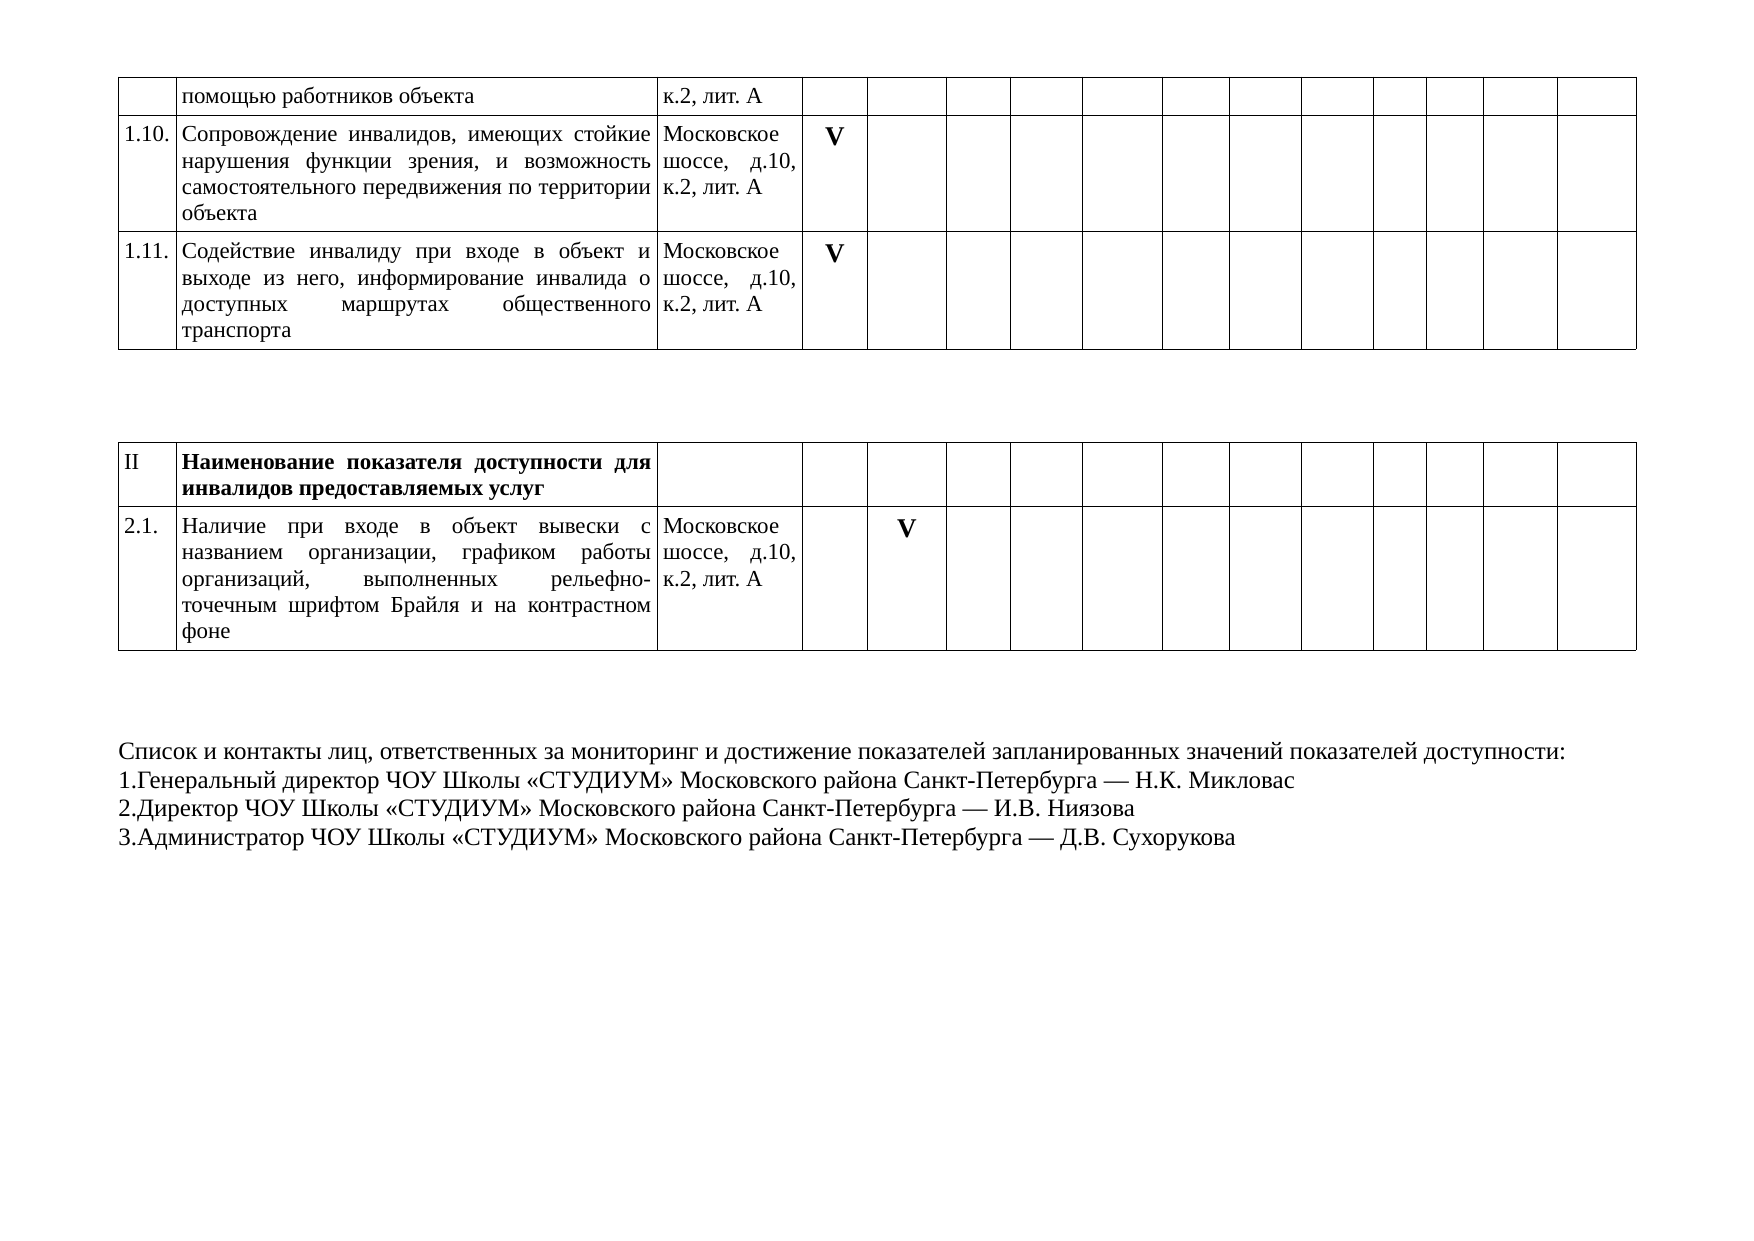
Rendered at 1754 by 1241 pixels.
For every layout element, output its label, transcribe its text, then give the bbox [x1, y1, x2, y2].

table_cell [1083, 78, 1162, 114]
table_cell помощью работников объекта [177, 78, 657, 114]
table_cell 1.11. [119, 232, 176, 348]
table_cell V [868, 507, 946, 649]
table_cell [1163, 78, 1229, 114]
table_header [1484, 443, 1557, 506]
table_cell [803, 78, 867, 114]
table_cell [1484, 507, 1557, 649]
table_cell [1083, 232, 1162, 348]
table_cell Наличие при входе в объект вывески с названием организации, графиком работы организаций, выполненных рельефно-точечным шрифтом Брайля и на контрастном фоне [177, 507, 657, 649]
table_cell [1484, 232, 1557, 348]
table_header [1302, 443, 1373, 506]
table_cell [868, 78, 946, 114]
table_cell [1083, 507, 1162, 649]
table_cell [1230, 507, 1301, 649]
text 1.Генеральный директор ЧОУ Школы «СТУДИУМ» Московского района Санкт-Петербурга — Н.К. Микловас [118, 765, 1636, 793]
table_cell [947, 507, 1010, 649]
table_cell Московское шоссе, д.10, к.2, лит. А [658, 507, 802, 649]
table_header [1558, 443, 1636, 506]
table_cell [1374, 116, 1426, 231]
table_cell [803, 507, 867, 649]
table_cell [1484, 116, 1557, 231]
table_header [1011, 443, 1082, 506]
table_cell к.2, лит. А [658, 78, 802, 114]
table_cell [1427, 116, 1483, 231]
text Список и контакты лиц, ответственных за мониторинг и достижение показателей запланированных значений показателей доступности: [118, 736, 1636, 765]
table_cell 2.1. [119, 507, 176, 649]
table_cell [1374, 507, 1426, 649]
table_cell [1374, 78, 1426, 114]
table_cell [1230, 78, 1301, 114]
table_cell [868, 232, 946, 348]
table_cell [1011, 507, 1082, 649]
table_header [1083, 443, 1162, 506]
table_header [803, 443, 867, 506]
table_cell [1484, 78, 1557, 114]
table_cell [868, 116, 946, 231]
table_cell [1083, 116, 1162, 231]
table_cell Содействие инвалиду при входе в объект и выходе из него, информирование инвалида о доступных маршрутах общественного транспорта [177, 232, 657, 348]
table_cell [1302, 232, 1373, 348]
table_header [1163, 443, 1229, 506]
table_header [1230, 443, 1301, 506]
table_header [868, 443, 946, 506]
table_cell [1427, 507, 1483, 649]
table_cell [1302, 78, 1373, 114]
table_header [1427, 443, 1483, 506]
table_cell [1163, 232, 1229, 348]
table_cell [1558, 78, 1636, 114]
table_header II [119, 443, 176, 506]
table_header [1374, 443, 1426, 506]
table_cell 1.10. [119, 116, 176, 231]
table_cell [947, 78, 1010, 114]
table_cell [1558, 507, 1636, 649]
table_cell Московское шоссе, д.10, к.2, лит. А [658, 232, 802, 348]
table_cell [119, 78, 176, 114]
table_cell [1230, 116, 1301, 231]
table_cell [1011, 116, 1082, 231]
text 3.Администратор ЧОУ Школы «СТУДИУМ» Московского района Санкт-Петербурга — Д.В. Сухорукова [118, 822, 1636, 851]
table_cell [1011, 232, 1082, 348]
table_cell [1427, 78, 1483, 114]
table_header Наименование показателя доступности для инвалидов предоставляемых услуг [177, 443, 657, 506]
table_cell [1374, 232, 1426, 348]
table_cell [1558, 232, 1636, 348]
table_header [947, 443, 1010, 506]
table_cell [947, 116, 1010, 231]
table_cell [1230, 232, 1301, 348]
table_header [658, 443, 802, 506]
table_cell [1011, 78, 1082, 114]
table_cell V [803, 116, 867, 231]
table_cell Московское шоссе, д.10, к.2, лит. А [658, 116, 802, 231]
table_cell Сопровождение инвалидов, имеющих стойкие нарушения функции зрения, и возможность самостоятельного передвижения по территории объекта [177, 116, 657, 231]
table_cell [947, 232, 1010, 348]
table_cell [1427, 232, 1483, 348]
text 2.Директор ЧОУ Школы «СТУДИУМ» Московского района Санкт-Петербурга — И.В. Ниязова [118, 793, 1636, 822]
table_cell [1302, 116, 1373, 231]
table_cell [1302, 507, 1373, 649]
table_cell [1558, 116, 1636, 231]
table_cell [1163, 116, 1229, 231]
table_cell [1163, 507, 1229, 649]
table_cell V [803, 232, 867, 348]
